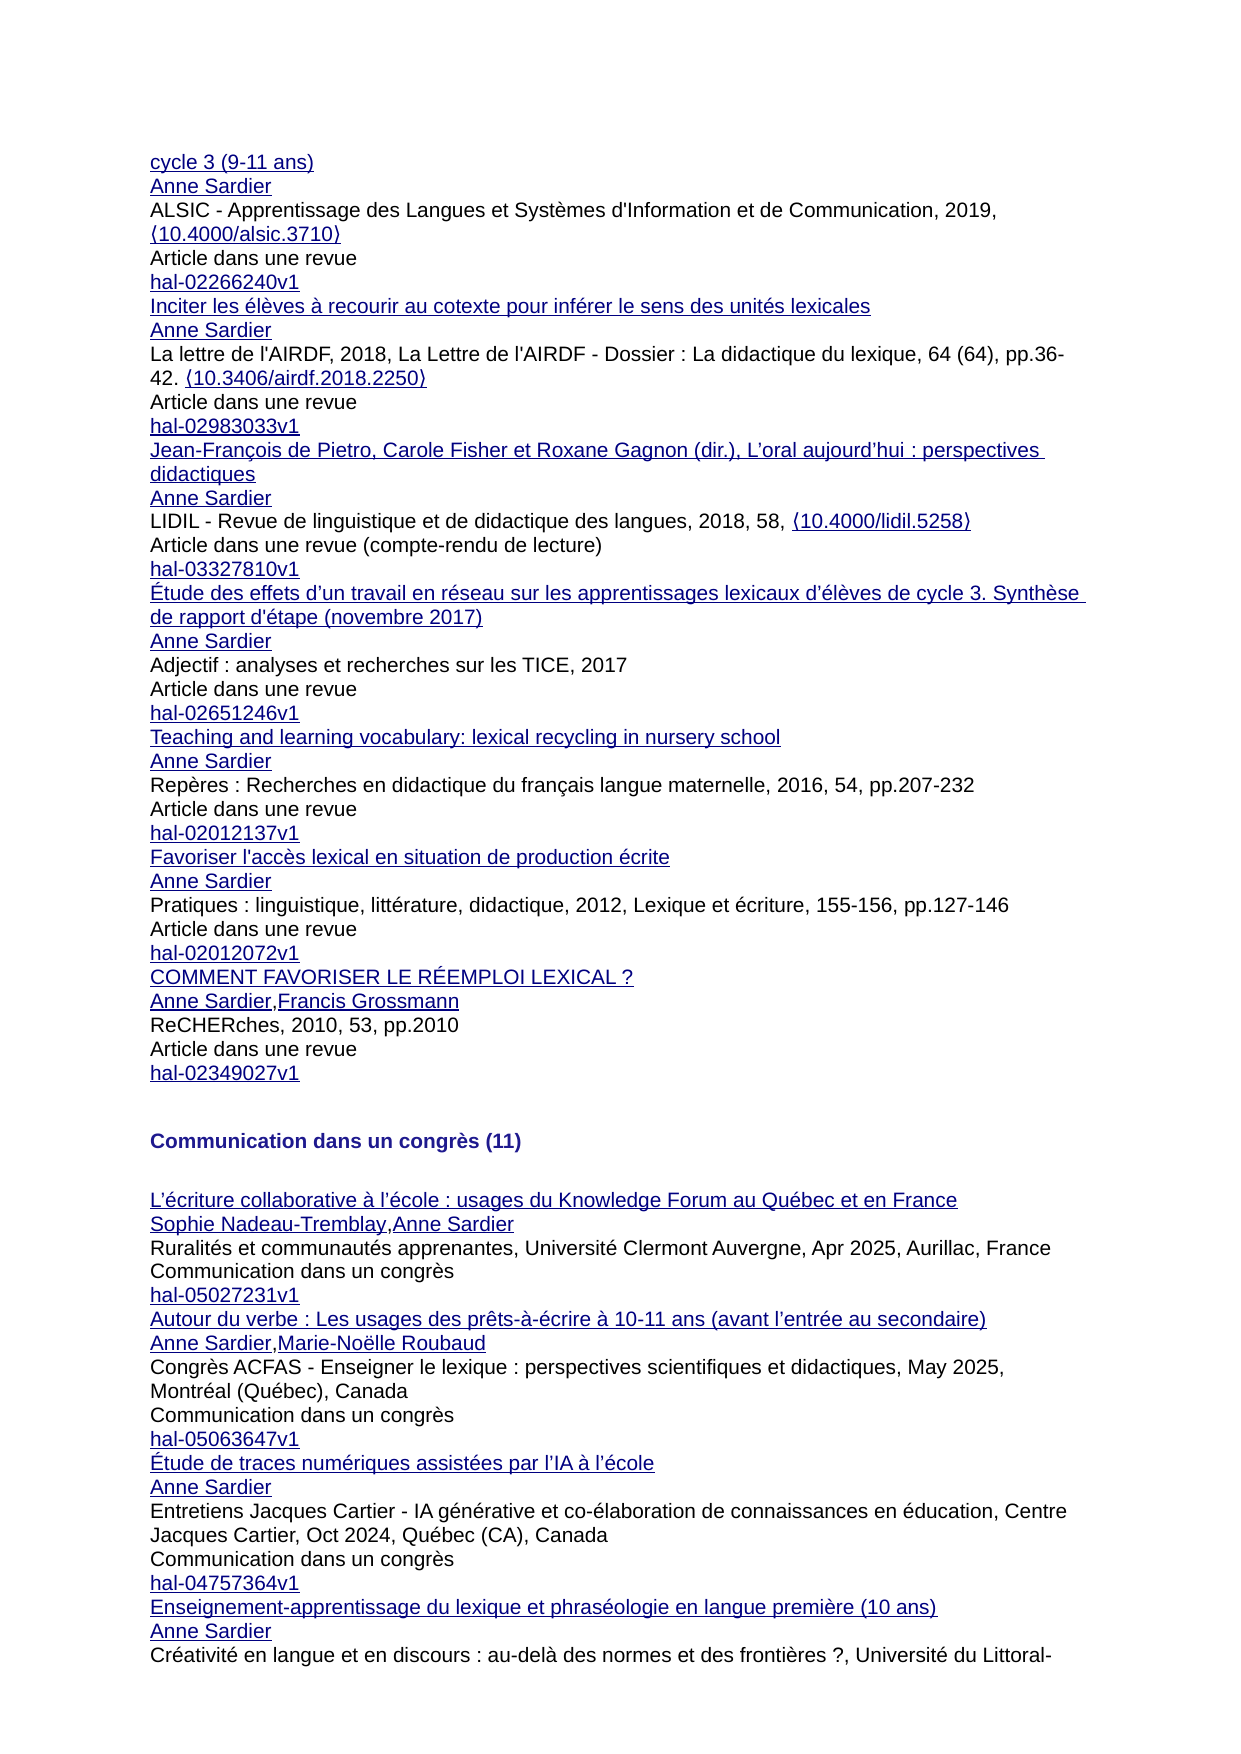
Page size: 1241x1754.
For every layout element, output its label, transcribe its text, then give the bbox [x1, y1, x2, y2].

table_cell cycle 3 (9-11 ans) Anne Sardier ALSIC - Apprentissage des Langues et Systèmes d'Information et de Communication, 2019, ⟨10.4000/alsic.3710⟩ Article dans une revue hal-02266240v1 [150, 150, 1090, 294]
table_cell Autour du verbe : Les usages des prêts-à-écrire à 10-11 ans (avant l’entrée au secondaire) Anne Sardier,Marie-Noëlle Roubaud Congrès ACFAS - Enseigner le lexique : perspectives scientifiques et didactiques, May 2025, Montréal (Québec), Canada Communication dans un congrès hal-05063647v1 [150, 1307, 1090, 1451]
table_header L’écriture collaborative à l’école : usages du Knowledge Forum au Québec et en France Sophie Nadeau-Tremblay,Anne Sardier Ruralités et communautés apprenantes, Université Clermont Auvergne, Apr 2025, Aurillac, France Communication dans un congrès hal-05027231v1 [150, 1188, 1090, 1307]
table_cell Étude de traces numériques assistées par l’IA à l’école Anne Sardier Entretiens Jacques Cartier - IA générative et co-élaboration de connaissances en éducation, Centre Jacques Cartier, Oct 2024, Québec (CA), Canada Communication dans un congrès hal-04757364v1 [150, 1451, 1090, 1595]
table_cell Inciter les élèves à recourir au cotexte pour inférer le sens des unités lexicales Anne Sardier La lettre de l'AIRDF, 2018, La Lettre de l'AIRDF - Dossier : La didactique du lexique, 64 (64), pp.36-42. ⟨10.3406/airdf.2018.2250⟩ Article dans une revue hal-02983033v1 [150, 294, 1090, 437]
subtitle Communication dans un congrès (11) [150, 1129, 1090, 1153]
table_cell Teaching and learning vocabulary: lexical recycling in nursery school Anne Sardier Repères : Recherches en didactique du français langue maternelle, 2016, 54, pp.207-232 Article dans une revue hal-02012137v1 [150, 725, 1090, 845]
table_cell COMMENT FAVORISER LE RÉEMPLOI LEXICAL ? Anne Sardier,Francis Grossmann ReCHERches, 2010, 53, pp.2010 Article dans une revue hal-02349027v1 [150, 965, 1090, 1084]
table_cell Favoriser l'accès lexical en situation de production écrite Anne Sardier Pratiques : linguistique, littérature, didactique, 2012, Lexique et écriture, 155-156, pp.127-146 Article dans une revue hal-02012072v1 [150, 845, 1090, 964]
table_cell Jean-François de Pietro, Carole Fisher et Roxane Gagnon (dir.), L’oral aujourd’hui : perspectives didactiques Anne Sardier LIDIL - Revue de linguistique et de didactique des langues, 2018, 58, ⟨10.4000/lidil.5258⟩ Article dans une revue (compte-rendu de lecture) hal-03327810v1 [150, 438, 1090, 581]
table_cell Enseignement-apprentissage du lexique et phraséologie en langue première (10 ans) Anne Sardier Créativité en langue et en discours : au-delà des normes et des frontières ?, Université du Littoral- [150, 1595, 1090, 1667]
table_cell Étude des effets d’un travail en réseau sur les apprentissages lexicaux d’élèves de cycle 3. Synthèse de rapport d'étape (novembre 2017) Anne Sardier Adjectif : analyses et recherches sur les TICE, 2017 Article dans une revue hal-02651246v1 [150, 581, 1090, 725]
